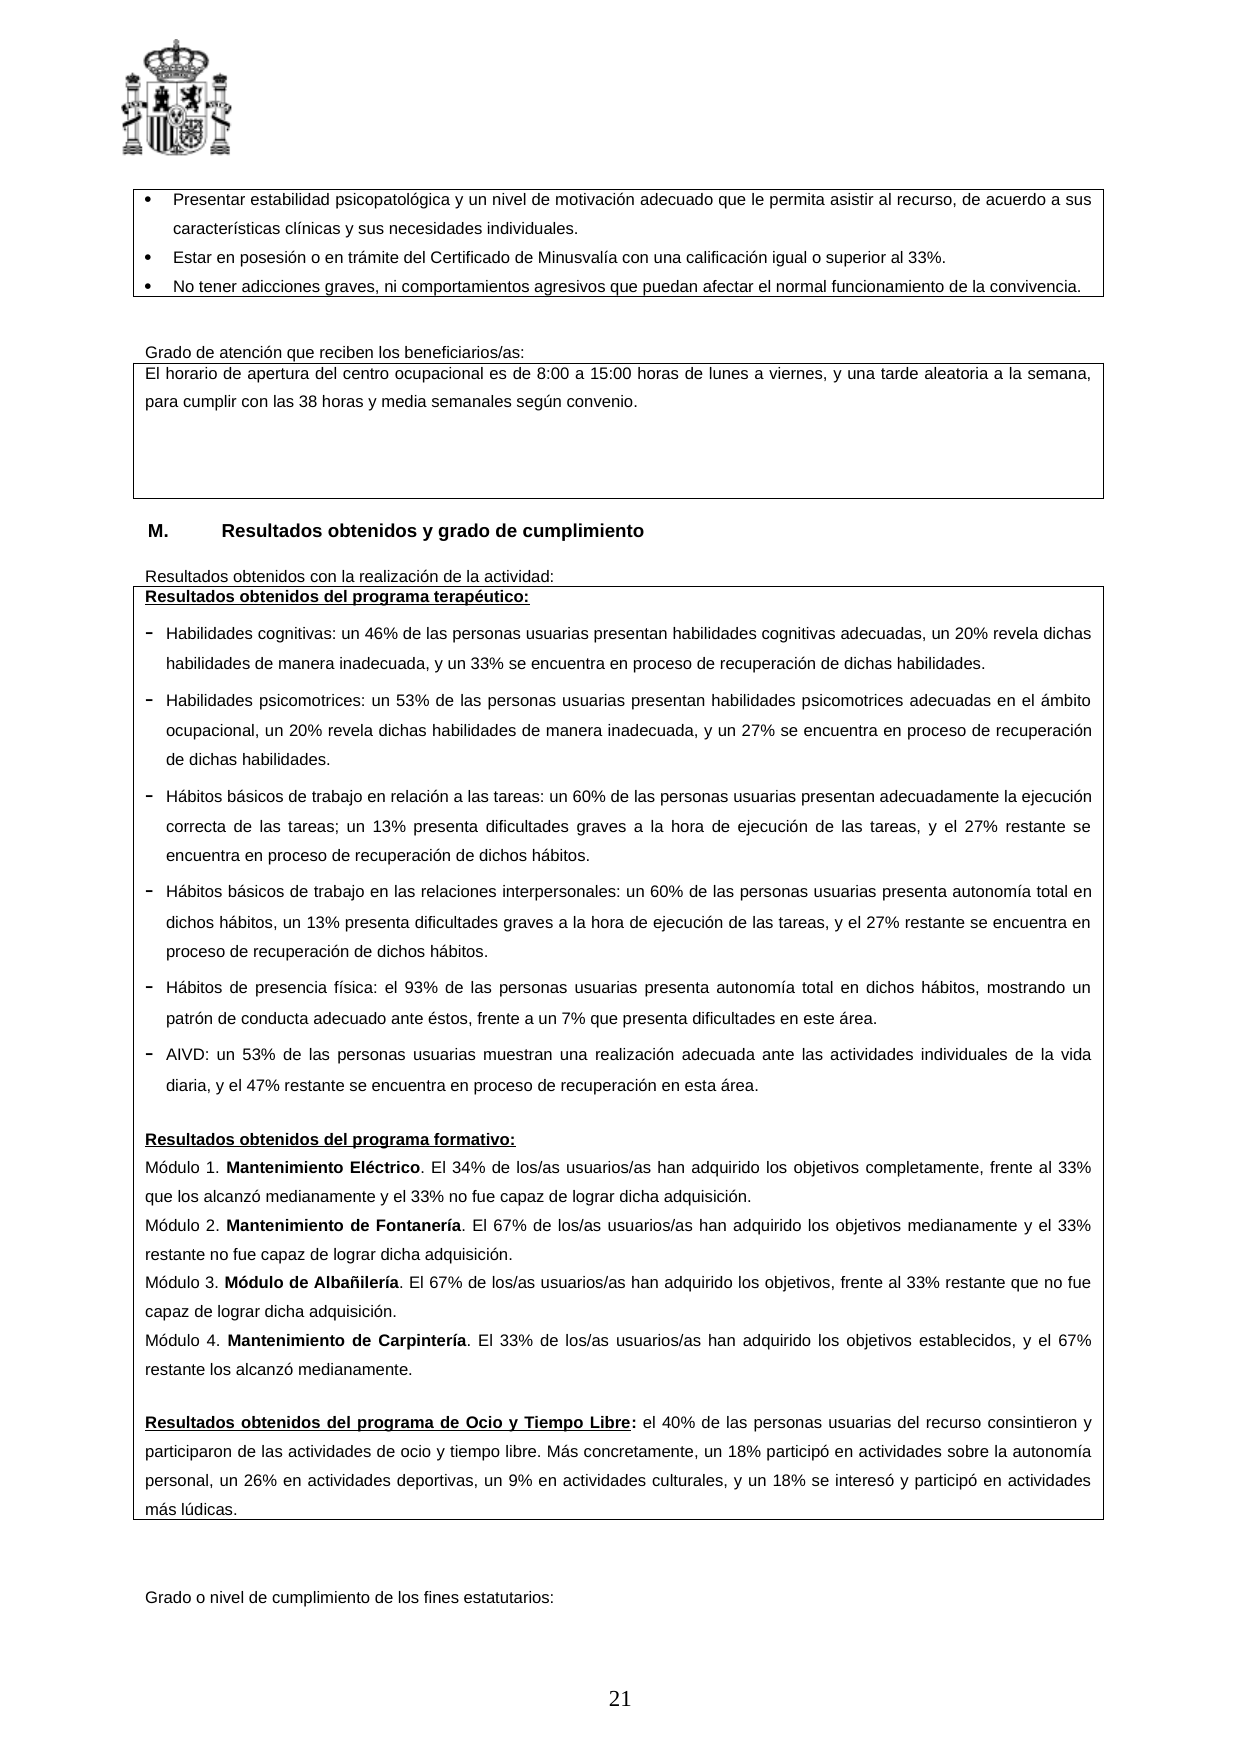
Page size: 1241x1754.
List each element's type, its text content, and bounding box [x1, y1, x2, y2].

list Resultados obtenidos y grado de cumplimiento [148, 520, 1092, 542]
table_header Grado de atención que reciben los beneficiarios/as: [134, 318, 1104, 362]
table_cell El horario de apertura del centro ocupacional es de 8:00 a 15:00 horas de lunes a viernes, y una tarde aleatoria a la semana, para cumplir con las 38 horas y media semanales según convenio. [134, 364, 1103, 498]
table_cell Se podrán beneficiar del CO aquellas personas que presenten una discapacidad por enfermedad mental, y que reúnan los siguientes requisitos: Personas con trastorno mental grave y persistente. Tener entre 18 y 64 años de edad. No cursar con un trastorno de base orgánica ni con trastornos de personalidad. Haber sido derivado/a y estar siendo atendido/a por el dispositivo de salud mental de referencia. Presentar estabilidad psicopatológica y un nivel de motivación adecuado que le permita asistir al recurso, de acuerdo a sus características clínicas y sus necesidades individuales. Estar en posesión o en trámite del Certificado de Minusvalía con una calificación igual o superior al 33%. No tener adicciones graves, ni comportamientos agresivos que puedan afectar el normal funcionamiento de la convivencia. [134, 190, 1103, 296]
table_header Grado o nivel de cumplimiento de los fines estatutarios: [134, 1563, 1104, 1607]
table_header Resultados obtenidos con la realización de la actividad: [134, 542, 1104, 586]
table_cell Resultados obtenidos del programa terapéutico: Habilidades cognitivas: un 46% de las personas usuarias presentan habilidades cognitivas adecuadas, un 20% revela dichas habilidades de manera inadecuada, y un 33% se encuentra en proceso de recuperación de dichas habilidades. Habilidades psicomotrices: un 53% de las personas usuarias presentan habilidades psicomotrices adecuadas en el ámbito ocupacional, un 20% revela dichas habilidades de manera inadecuada, y un 27% se encuentra en proceso de recuperación de dichas habilidades. Hábitos básicos de trabajo en relación a las tareas: un 60% de las personas usuarias presentan adecuadamente la ejecución correcta de las tareas; un 13% presenta dificultades graves a la hora de ejecución de las tareas, y el 27% restante se encuentra en proceso de recuperación de dichos hábitos. Hábitos básicos de trabajo en las relaciones interpersonales: un 60% de las personas usuarias presenta autonomía total en dichos hábitos, un 13% presenta dificultades graves a la hora de ejecución de las tareas, y el 27% restante se encuentra en proceso de recuperación de dichos hábitos. Hábitos de presencia física: el 93% de las personas usuarias presenta autonomía total en dichos hábitos, mostrando un patrón de conducta adecuado ante éstos, frente a un 7% que presenta dificultades en este área. AIVD: un 53% de las personas usuarias muestran una realización adecuada ante las actividades individuales de la vida diaria, y el 47% restante se encuentra en proceso de recuperación en esta área. Resultados obtenidos del programa formativo: Módulo 1. Mantenimiento Eléctrico. El 34% de los/as usuarios/as han adquirido los objetivos completamente, frente al 33% que los alcanzó medianamente y el 33% no fue capaz de lograr dicha adquisición. Módulo 2. Mantenimiento de Fontanería. El 67% de los/as usuarios/as han adquirido los objetivos medianamente y el 33% restante no fue capaz de lograr dicha adquisición. Módulo 3. Módulo de Albañilería. El 67% de los/as usuarios/as han adquirido los objetivos, frente al 33% restante que no fue capaz de lograr dicha adquisición. Módulo 4. Mantenimiento de Carpintería. El 33% de los/as usuarios/as han adquirido los objetivos establecidos, y el 67% restante los alcanzó medianamente. Resultados obtenidos del programa de Ocio y Tiempo Libre: el 40% de las personas usuarias del recurso consintieron y participaron de las actividades de ocio y tiempo libre. Más concretamente, un 18% participó en actividades sobre la autonomía personal, un 26% en actividades deportivas, un 9% en actividades culturales, y un 18% se interesó y participó en actividades más lúdicas. [134, 587, 1103, 1519]
